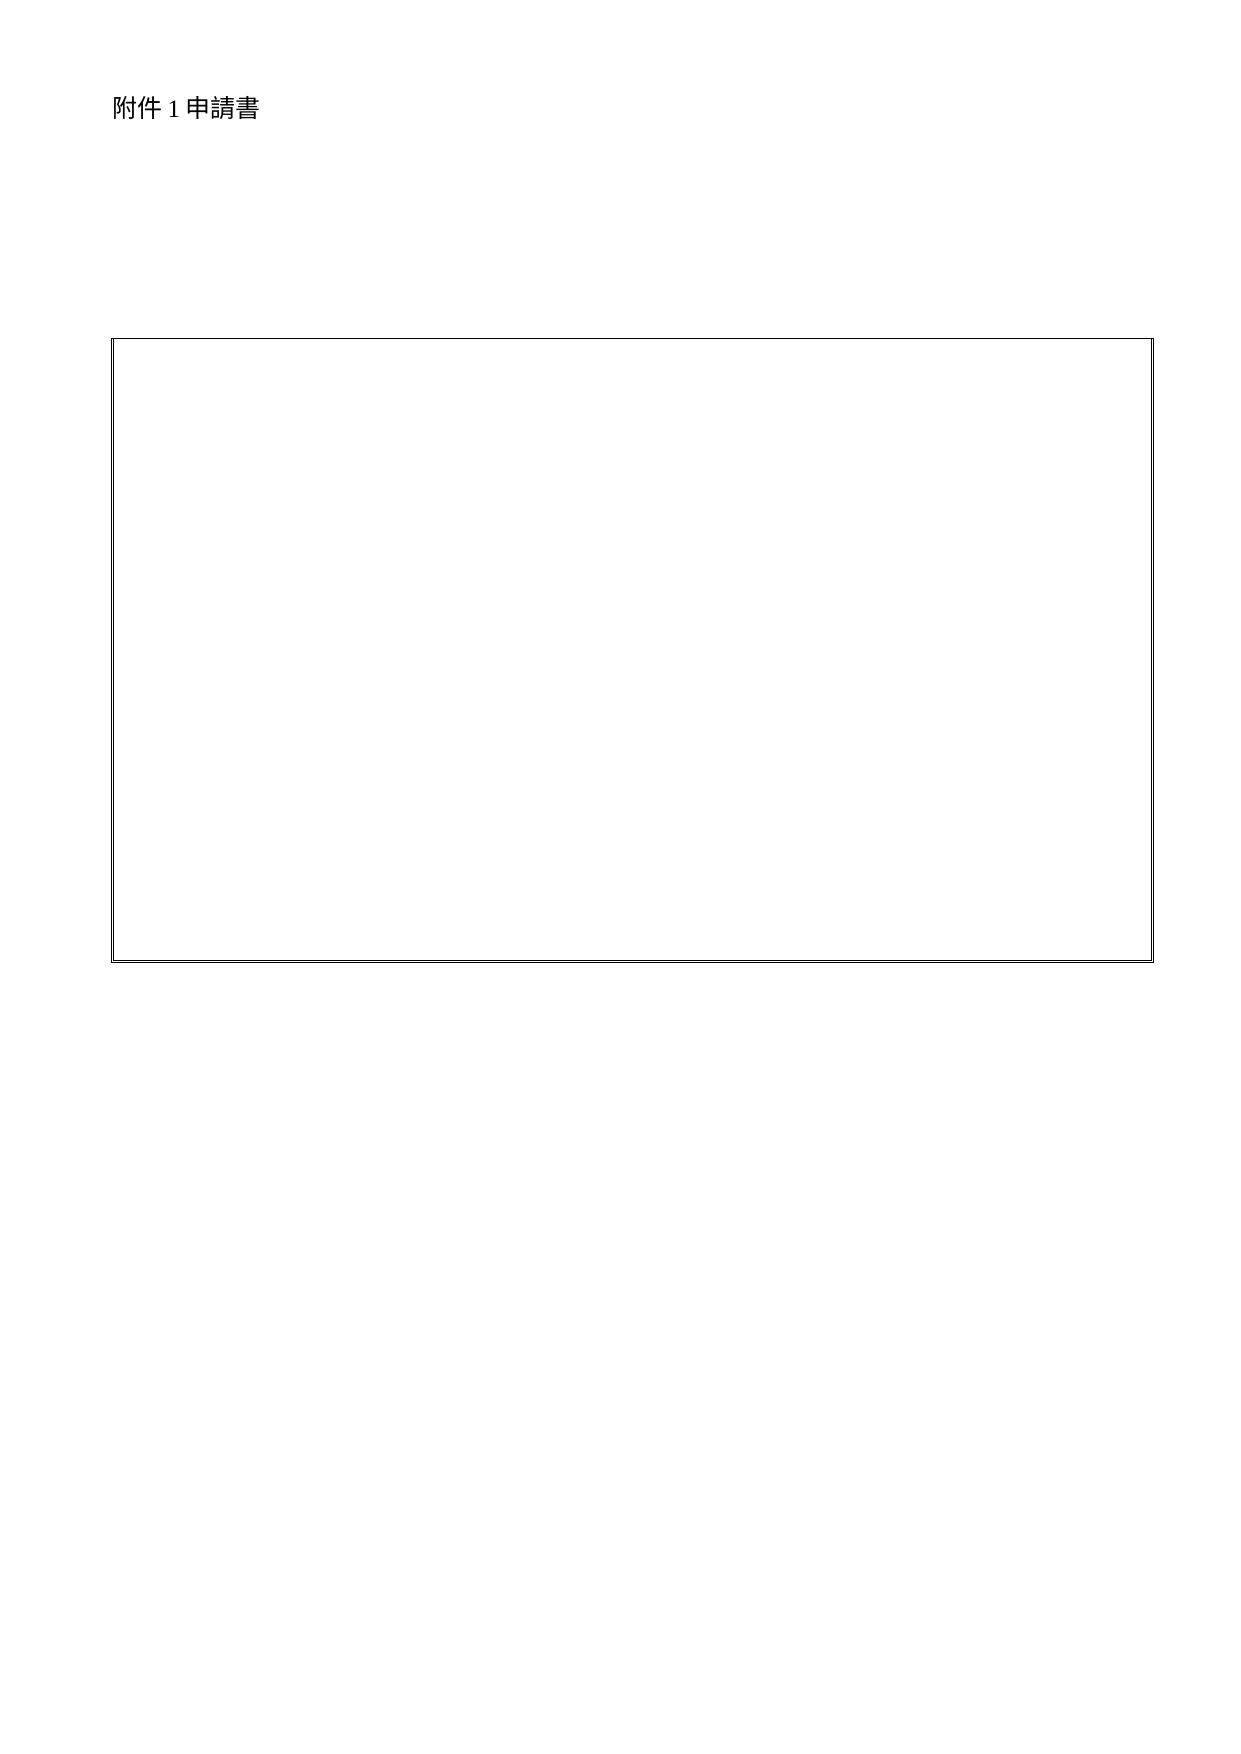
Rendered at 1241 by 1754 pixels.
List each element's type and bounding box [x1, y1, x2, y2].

table_cell [114, 339, 1151, 960]
